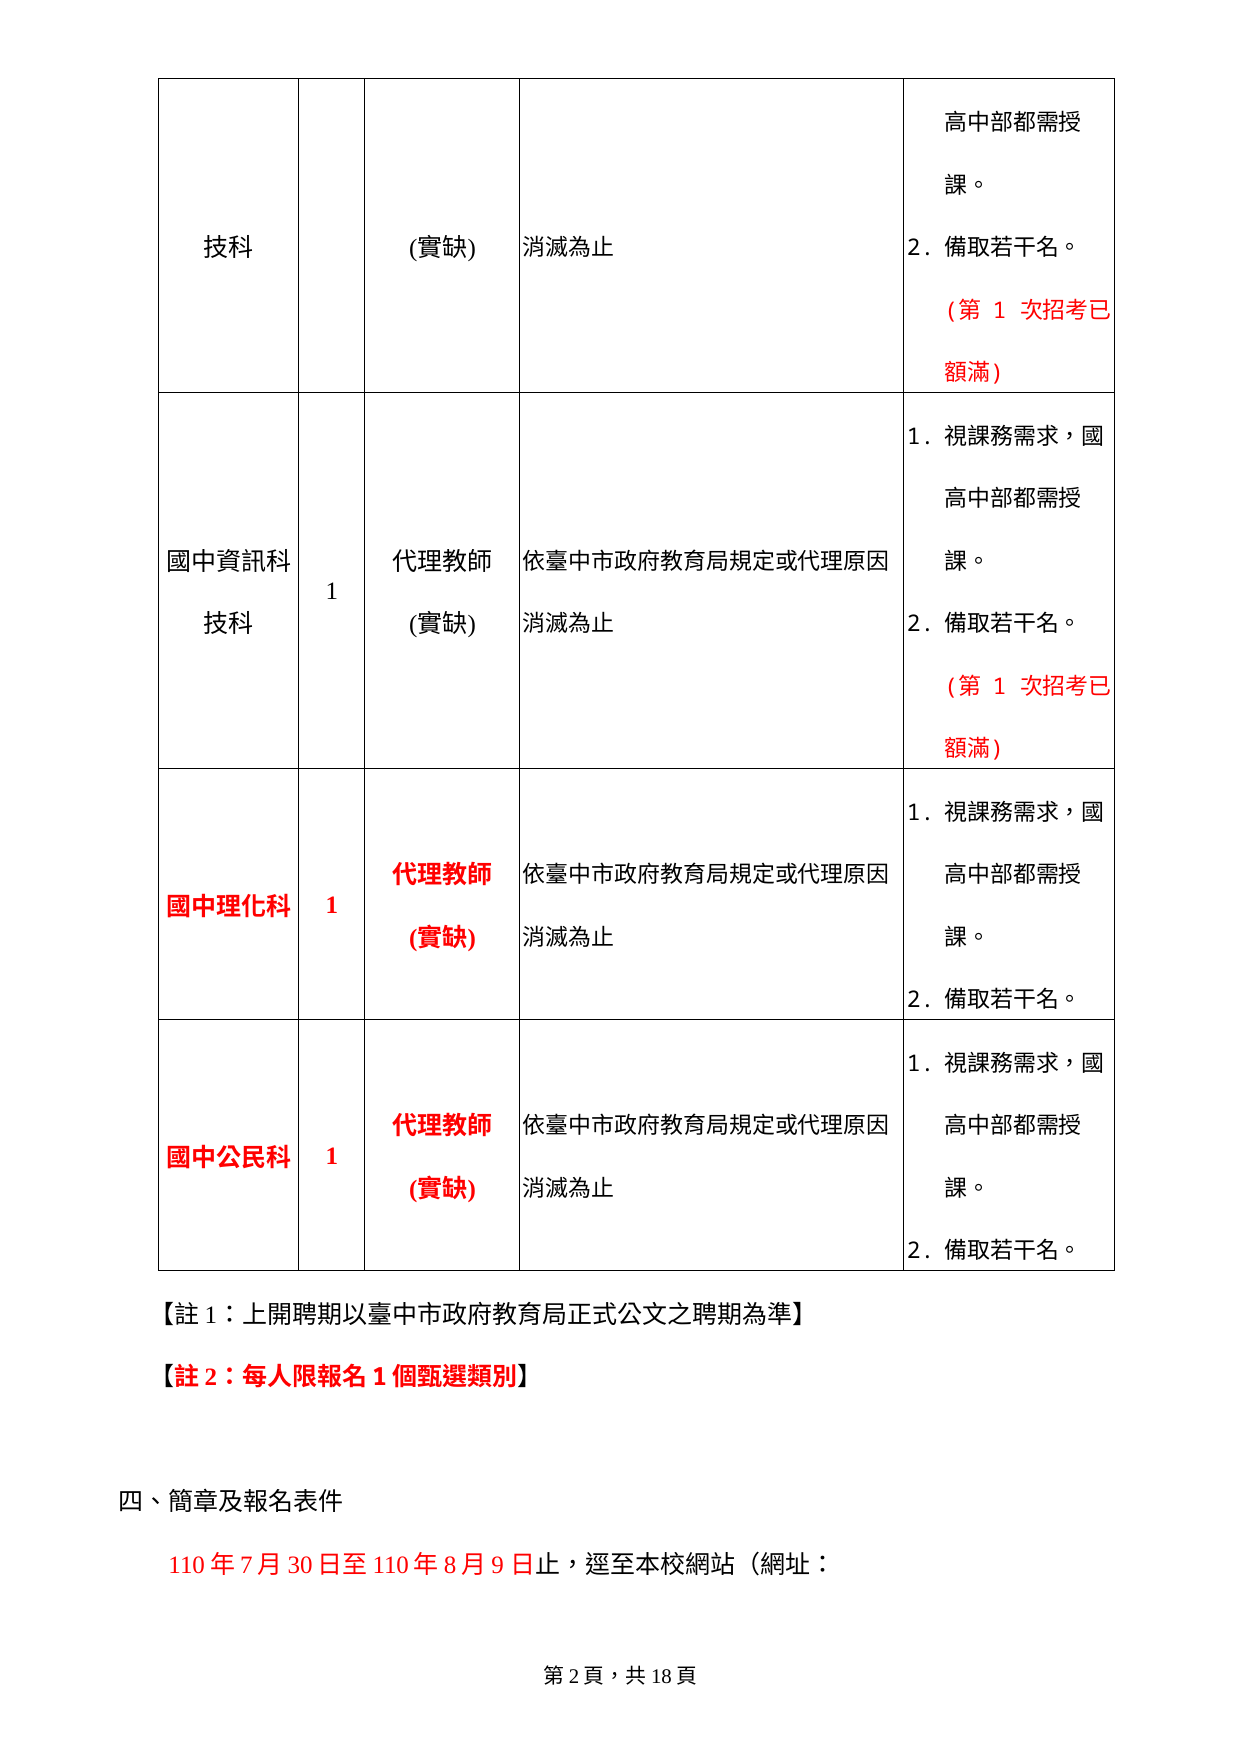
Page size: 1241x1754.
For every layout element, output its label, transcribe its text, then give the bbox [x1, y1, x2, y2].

table_cell (實缺) [365, 79, 519, 392]
table_cell 1 [299, 393, 364, 768]
table_cell 1 [299, 769, 364, 1019]
table_cell 代理教師 (實缺) [365, 1020, 519, 1270]
text 【註2：每人限報名1個甄選類別】 [118, 1333, 1122, 1396]
table_cell 視課務需求，國高中部都需授課。 備取若干名。 [904, 1020, 1114, 1270]
table_cell 國中理化科 [159, 769, 298, 1019]
text 四、簡章及報名表件 110年7月30日至110年8月9 日止，逕至本校網站（網址： [118, 1458, 1122, 1583]
table_cell 1 [299, 1020, 364, 1270]
table_cell 國中公民科 [159, 1020, 298, 1270]
table_cell 視課務需求，國高中部都需授課。 備取若干名。 (第 1 次招考已 額滿) [904, 393, 1114, 768]
table_cell 依臺中市政府教育局規定或代理原因消滅為止 [520, 1020, 903, 1270]
table_cell 視課務需求，國高中部都需授課。 備取若干名。 [904, 769, 1114, 1019]
table_cell 視課務需求，國高中部都需授課。 備取若干名。 (第 1 次招考已 額滿) [904, 79, 1114, 392]
table_cell 消滅為止 [520, 79, 903, 392]
table_cell 國中資訊科技科 [159, 393, 298, 768]
table_cell [299, 79, 364, 392]
table_cell 依臺中市政府教育局規定或代理原因消滅為止 [520, 393, 903, 768]
table_cell 代理教師 (實缺) [365, 769, 519, 1019]
text 【註1：上開聘期以臺中市政府教育局正式公文之聘期為準】 [118, 1271, 1122, 1333]
table_cell 代理教師 (實缺) [365, 393, 519, 768]
table_cell 依臺中市政府教育局規定或代理原因消滅為止 [520, 769, 903, 1019]
table_cell 技科 [159, 79, 298, 392]
